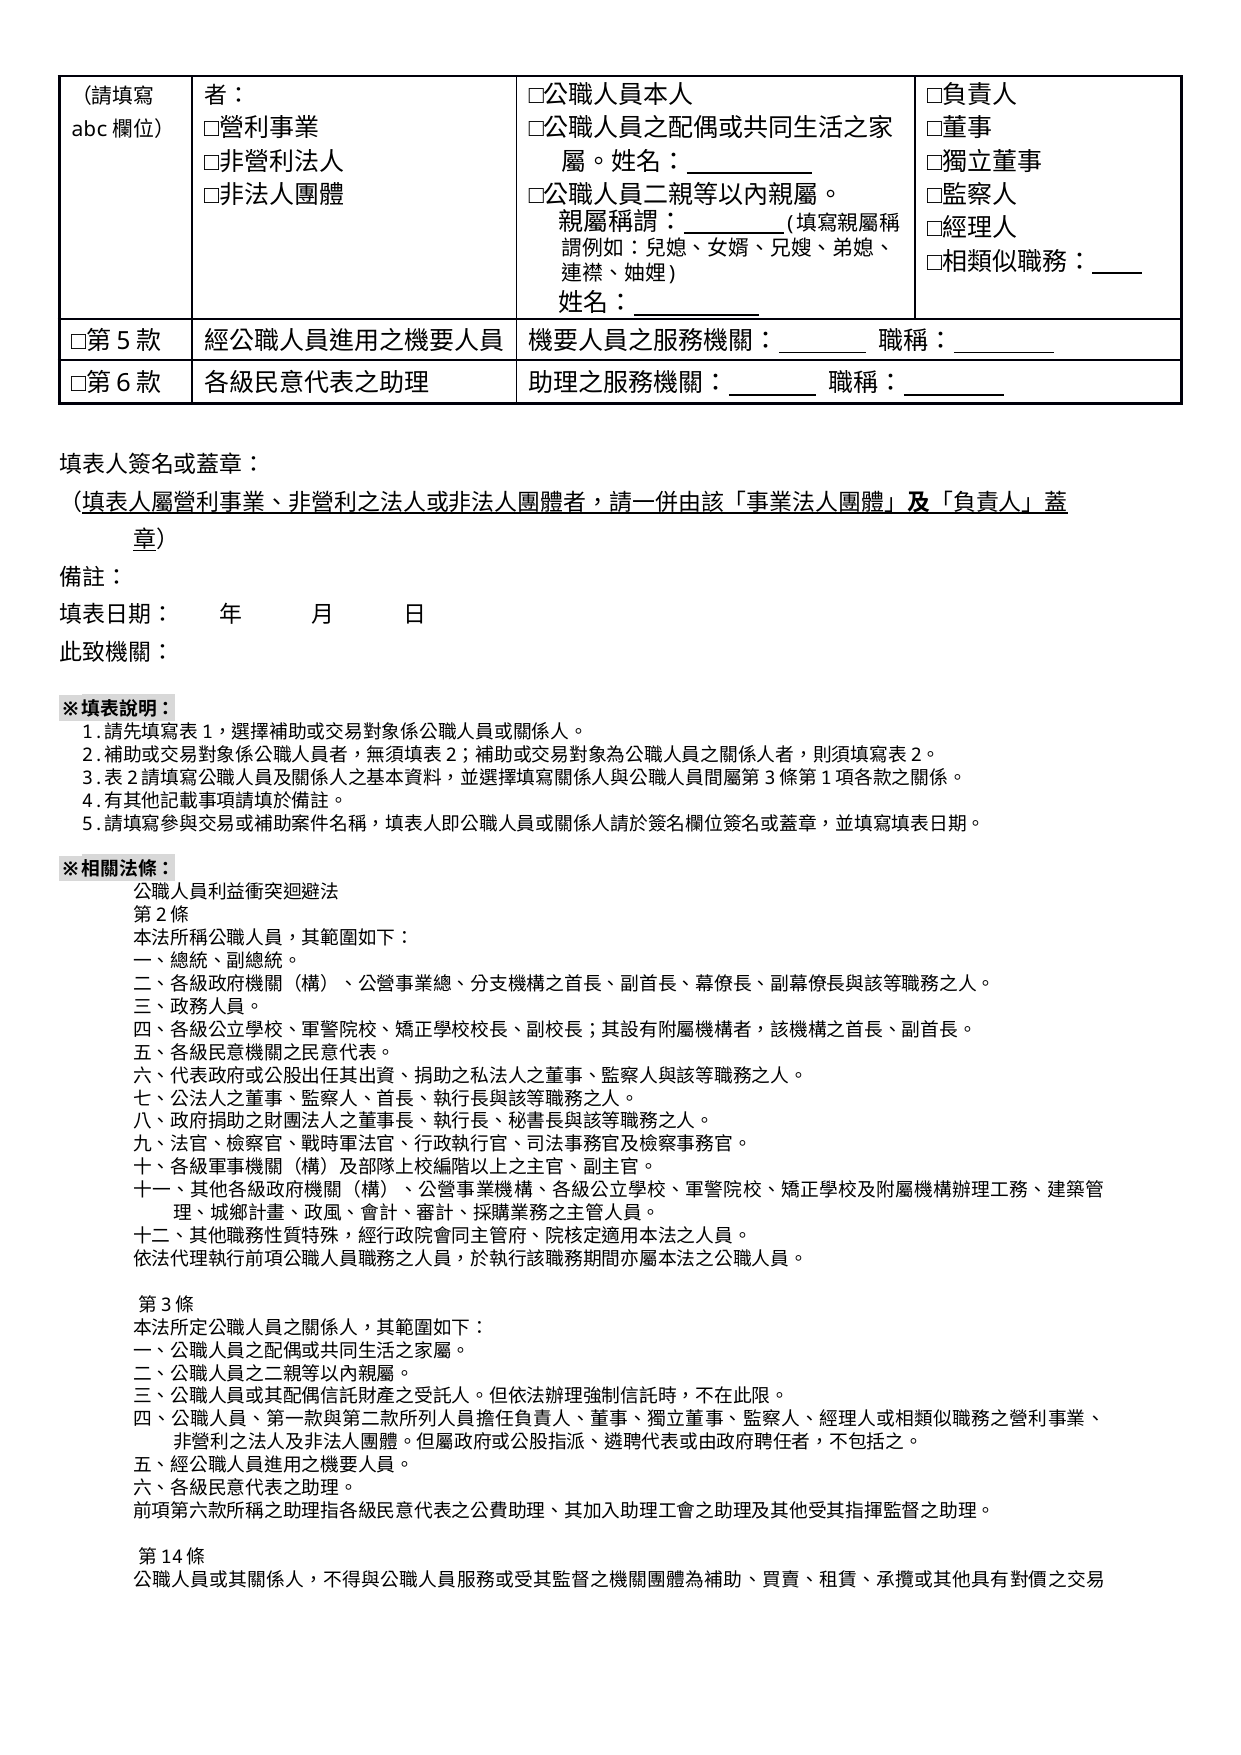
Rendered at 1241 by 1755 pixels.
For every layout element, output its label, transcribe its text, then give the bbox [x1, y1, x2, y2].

text 十、各級軍事機關（構）及部隊上校編階以上之主官、副主官。 [133, 1155, 1107, 1178]
text 一、總統、副總統。 [133, 949, 1107, 972]
text 五、經公職人員進用之機要人員。 [133, 1453, 1107, 1476]
text 一、公職人員之配偶或共同生活之家屬。 [133, 1339, 1107, 1362]
text 填表人簽名或蓋章： [59, 443, 1107, 480]
table_cell 經公職人員進用之機要人員 [193, 320, 516, 359]
text ※填表說明： [59, 697, 1107, 720]
text 4.有其他記載事項請填於備註。 [59, 789, 1201, 812]
table_cell □第6款 [61, 361, 191, 402]
text 此致機關： [59, 630, 1107, 668]
text 本法所定公職人員之關係人，其範圍如下： [133, 1316, 1107, 1339]
text 公職人員利益衝突迴避法 [133, 880, 1107, 903]
text 5.請填寫參與交易或補助案件名稱，填表人即公職人員或關係人請於簽名欄位簽名或蓋章，並填寫填表日期。 [59, 812, 1201, 834]
text 二、公職人員之二親等以內親屬。 [133, 1362, 1107, 1384]
text 依法代理執行前項公職人員職務之人員，於執行該職務期間亦屬本法之公職人員。 [133, 1247, 1107, 1270]
text 六、各級民意代表之助理。 [133, 1476, 1107, 1499]
table_cell □第5款 [61, 320, 191, 359]
text 四、各級公立學校、軍警院校、矯正學校校長、副校長；其設有附屬機構者，該機構之首長、副首長。 [133, 1018, 1107, 1041]
text 3.表2請填寫公職人員及關係人之基本資料，並選擇填寫關係人與公職人員間屬第3條第1項各款之關係。 [59, 766, 1201, 789]
text 第14條 [59, 1545, 1201, 1568]
text ※相關法條： [59, 857, 1201, 880]
text 六、代表政府或公股出任其出資、捐助之私法人之董事、監察人與該等職務之人。 [133, 1064, 1107, 1087]
text 2.補助或交易對象係公職人員者，無須填表2；補助或交易對象為公職人員之關係人者，則須填寫表2。 [59, 743, 1201, 766]
text 四、公職人員、第一款與第二款所列人員擔任負責人、董事、獨立董事、監察人、經理人或相類似職務之營利事業、非營利之法人及非法人團體。但屬政府或公股指派、遴聘代表或由政府聘任者，不包括之。 [133, 1407, 1107, 1453]
text 備註： [59, 555, 1107, 593]
text 九、法官、檢察官、戰時軍法官、行政執行官、司法事務官及檢察事務官。 [133, 1132, 1107, 1155]
text 七、公法人之董事、監察人、首長、執行長與該等職務之人。 [133, 1087, 1107, 1109]
table_cell 各級民意代表之助理 [193, 361, 516, 402]
text 八、政府捐助之財團法人之董事長、執行長、秘書長與該等職務之人。 [133, 1109, 1107, 1132]
text 公職人員或其關係人，不得與公職人員服務或受其監督之機關團體為補助、買賣、租賃、承攬或其他具有對價之交易 [133, 1568, 1107, 1591]
table_cell 助理之服務機關： 職稱： [517, 361, 1180, 402]
table_cell 者： □營利事業 □非營利法人 □非法人團體 [193, 77, 516, 318]
text 本法所稱公職人員，其範圍如下： [133, 926, 1107, 949]
text 第2條 [133, 903, 1107, 926]
text 十一、其他各級政府機關（構）、公營事業機構、各級公立學校、軍警院校、矯正學校及附屬機構辦理工務、建築管理、城鄉計畫、政風、會計、審計、採購業務之主管人員。 [133, 1178, 1107, 1224]
text 五、各級民意機關之民意代表。 [133, 1041, 1107, 1064]
text 十二、其他職務性質特殊，經行政院會同主管府、院核定適用本法之人員。 [133, 1224, 1107, 1247]
text 二、各級政府機關（構）、公營事業總、分支機構之首長、副首長、幕僚長、副幕僚長與該等職務之人。 [133, 972, 1107, 995]
text 三、政務人員。 [133, 995, 1107, 1018]
table_cell （請填寫abc欄位） [61, 77, 191, 318]
text 第3條 [59, 1293, 1201, 1316]
text 三、公職人員或其配偶信託財產之受託人。但依法辦理強制信託時，不在此限。 [133, 1384, 1107, 1407]
table_cell □負責人 □董事 □獨立董事 □監察人 □經理人 □相類似職務： [916, 77, 1180, 318]
text 前項第六款所稱之助理指各級民意代表之公費助理、其加入助理工會之助理及其他受其指揮監督之助理。 [133, 1499, 1107, 1522]
text （填表人屬營利事業、非營利之法人或非法人團體者，請一併由該「事業法人團體」及「負責人」蓋章） [59, 480, 1107, 555]
table_cell 機要人員之服務機關： 職稱： [517, 320, 1180, 359]
table_cell □公職人員本人 □公職人員之配偶或共同生活之家屬。姓名： □公職人員二親等以內親屬。 親屬稱謂： (填寫親屬稱謂例如：兒媳、女婿、兄嫂、弟媳、連襟、妯娌) 姓名： [517, 77, 914, 318]
text 1.請先填寫表1，選擇補助或交易對象係公職人員或關係人。 [59, 720, 1201, 743]
text 填表日期： 年 月 日 [59, 593, 1107, 630]
